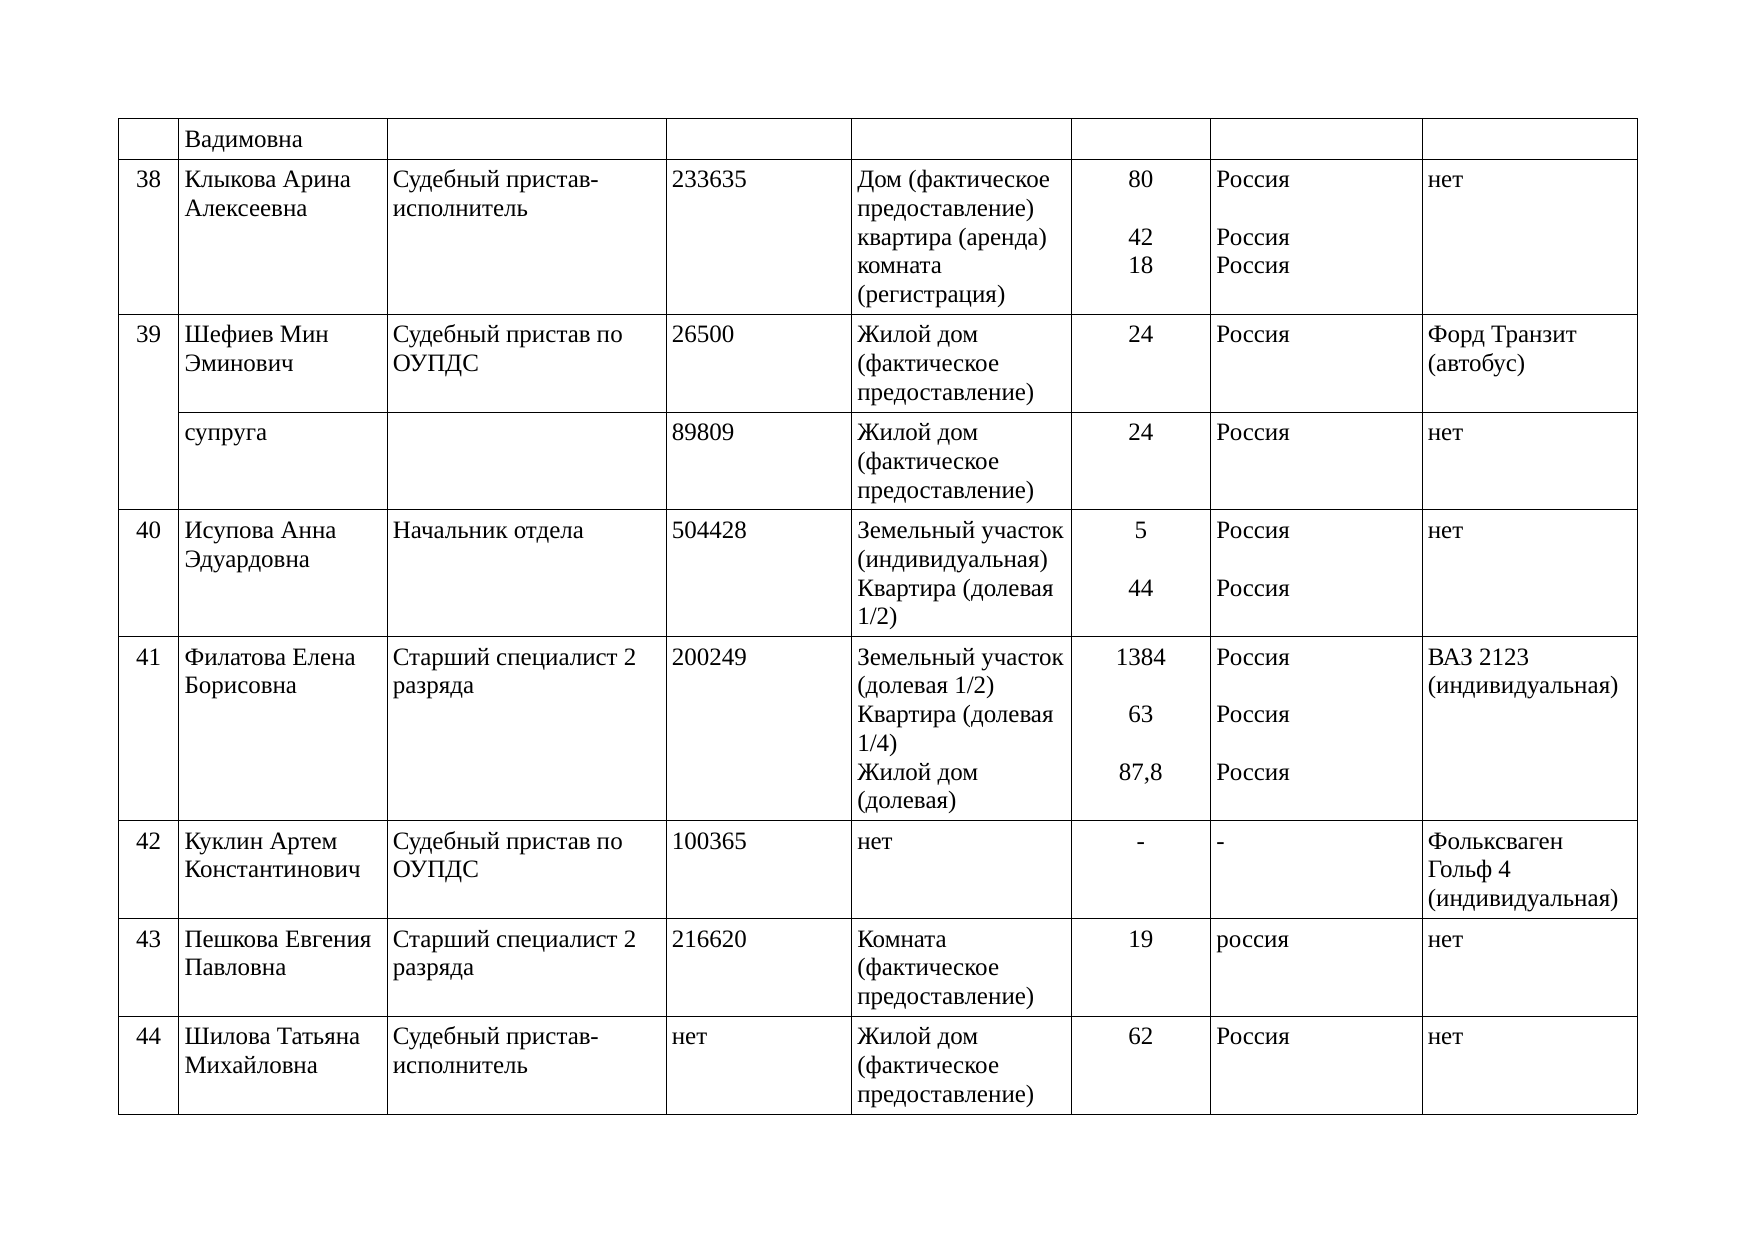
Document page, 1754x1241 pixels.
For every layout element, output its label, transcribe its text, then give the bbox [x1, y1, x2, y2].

table_cell 43 [119, 919, 178, 1016]
table_cell Судебный пристав по ОУПДС [388, 821, 666, 918]
table_cell Земельный участок (долевая 1/2) Квартира (долевая 1/4) Жилой дом (долевая) [852, 637, 1071, 820]
table_cell Начальник отдела [388, 510, 666, 636]
table_cell [852, 119, 1071, 158]
table_cell Филатова Елена Борисовна [179, 637, 387, 820]
table_cell Старший специалист 2 разряда [388, 919, 666, 1016]
table_cell Исупова Анна Эдуардовна [179, 510, 387, 636]
table_cell Россия [1211, 413, 1422, 509]
table_cell Шефиев Мин Эминович [179, 315, 387, 412]
table_cell супруга [179, 413, 387, 509]
table_cell Жилой дом (фактическое предоставление) [852, 1017, 1071, 1113]
table_cell 39 [119, 315, 178, 509]
table_cell нет [852, 821, 1071, 918]
table_cell - [1211, 821, 1422, 918]
table_cell Россия Россия Россия [1211, 637, 1422, 820]
table_cell Земельный участок (индивидуальная) Квартира (долевая 1/2) [852, 510, 1071, 636]
table_cell Пешкова Евгения Павловна [179, 919, 387, 1016]
table_cell 233635 [667, 160, 851, 314]
table_cell Жилой дом (фактическое предоставление) [852, 315, 1071, 412]
table_cell Старший специалист 2 разряда [388, 637, 666, 820]
table_cell нет [1423, 919, 1637, 1016]
table_cell 38 [119, 160, 178, 314]
table_cell Россия Россия [1211, 510, 1422, 636]
table_cell Форд Транзит (автобус) [1423, 315, 1637, 412]
table_cell Дом (фактическое предоставление) квартира (аренда) комната (регистрация) [852, 160, 1071, 314]
table_cell Жилой дом (фактическое предоставление) [852, 413, 1071, 509]
table_cell 5 44 [1072, 510, 1210, 636]
table_cell Фольксваген Гольф 4 (индивидуальная) [1423, 821, 1637, 918]
table_cell 200249 [667, 637, 851, 820]
table_cell Россия Россия Россия [1211, 160, 1422, 314]
table_cell [388, 413, 666, 509]
table_cell 19 [1072, 919, 1210, 1016]
table_cell 1384 63 87,8 [1072, 637, 1210, 820]
table_cell россия [1211, 919, 1422, 1016]
table_cell [388, 119, 666, 158]
table_cell Судебный пристав-исполнитель [388, 1017, 666, 1113]
table_cell 62 [1072, 1017, 1210, 1113]
table_cell 89809 [667, 413, 851, 509]
table_cell Судебный пристав по ОУПДС [388, 315, 666, 412]
table_cell 24 [1072, 413, 1210, 509]
table_cell [1072, 119, 1210, 158]
table_cell 26500 [667, 315, 851, 412]
table_cell 42 [119, 821, 178, 918]
table_cell ВАЗ 2123 (индивидуальная) [1423, 637, 1637, 820]
table_cell 100365 [667, 821, 851, 918]
table_cell [119, 119, 178, 158]
table_cell нет [667, 1017, 851, 1113]
table_cell 24 [1072, 315, 1210, 412]
table_cell нет [1423, 413, 1637, 509]
table_cell Вадимовна [179, 119, 387, 158]
table_cell нет [1423, 160, 1637, 314]
table_cell Россия [1211, 315, 1422, 412]
table_cell - [1072, 821, 1210, 918]
table_cell 44 [119, 1017, 178, 1113]
table_cell Куклин Артем Константинович [179, 821, 387, 918]
table_cell 41 [119, 637, 178, 820]
table_cell нет [1423, 1017, 1637, 1113]
table_cell Судебный пристав-исполнитель [388, 160, 666, 314]
table_cell Шилова Татьяна Михайловна [179, 1017, 387, 1113]
table_cell Россия [1211, 1017, 1422, 1113]
table_cell Комната (фактическое предоставление) [852, 919, 1071, 1016]
table_cell [1211, 119, 1422, 158]
table_cell [1423, 119, 1637, 158]
table_cell 216620 [667, 919, 851, 1016]
table_cell Клыкова Арина Алексеевна [179, 160, 387, 314]
table_cell нет [1423, 510, 1637, 636]
table_cell [667, 119, 851, 158]
table_cell 80 42 18 [1072, 160, 1210, 314]
table_cell 504428 [667, 510, 851, 636]
table_cell 40 [119, 510, 178, 636]
